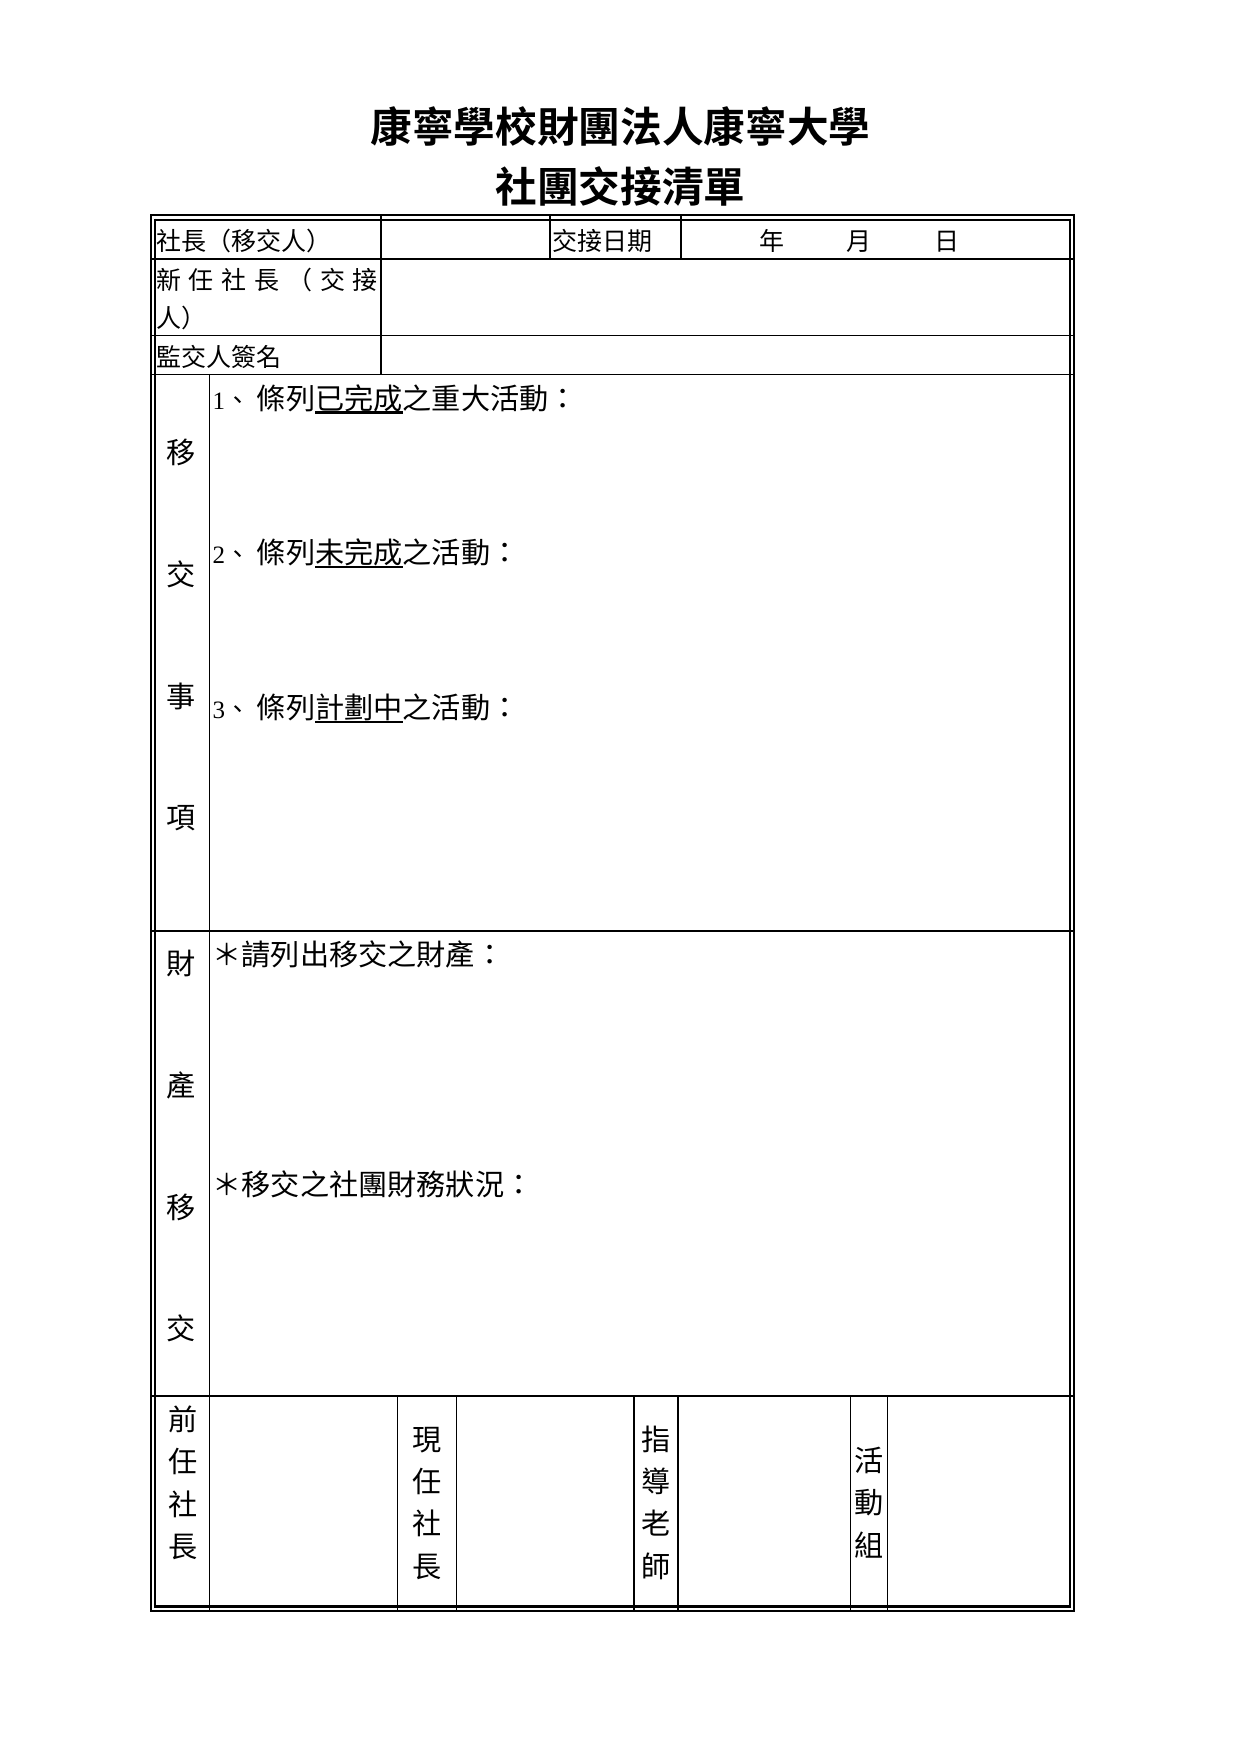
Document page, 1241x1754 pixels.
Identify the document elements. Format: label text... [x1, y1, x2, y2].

table_cell [210, 1397, 397, 1605]
table_header [382, 221, 549, 258]
table_header 交接日期 [551, 221, 680, 258]
table_cell 新任社長（交接人） [156, 260, 380, 334]
table_cell [679, 1397, 850, 1605]
table_cell 財 產 移 交 [156, 932, 209, 1395]
table_cell 現任社長 [398, 1397, 456, 1605]
table_cell [457, 1397, 633, 1605]
table_cell 監交人簽名 [156, 336, 380, 374]
table_cell 條列已完成之重大活動： 條列未完成之活動： 條列計劃中之活動： [210, 375, 1069, 930]
table_cell 前任社長 [156, 1397, 209, 1605]
text 康寧學校財團法人康寧大學 [187, 94, 1053, 154]
table_cell [888, 1397, 1069, 1605]
text 社團交接清單 [187, 154, 1053, 214]
table_cell 活動組 [851, 1397, 887, 1605]
table_cell 移 交 事 項 [156, 375, 209, 930]
table_header 社長（移交人） [153, 216, 380, 258]
table_header 年 月 日 [682, 216, 1072, 258]
table_cell 指導老師 [635, 1397, 677, 1605]
table_cell [382, 336, 1069, 374]
table_cell [382, 260, 1069, 334]
table_cell 請列出移交之財產： 移交之社團財務狀況： [210, 932, 1069, 1395]
